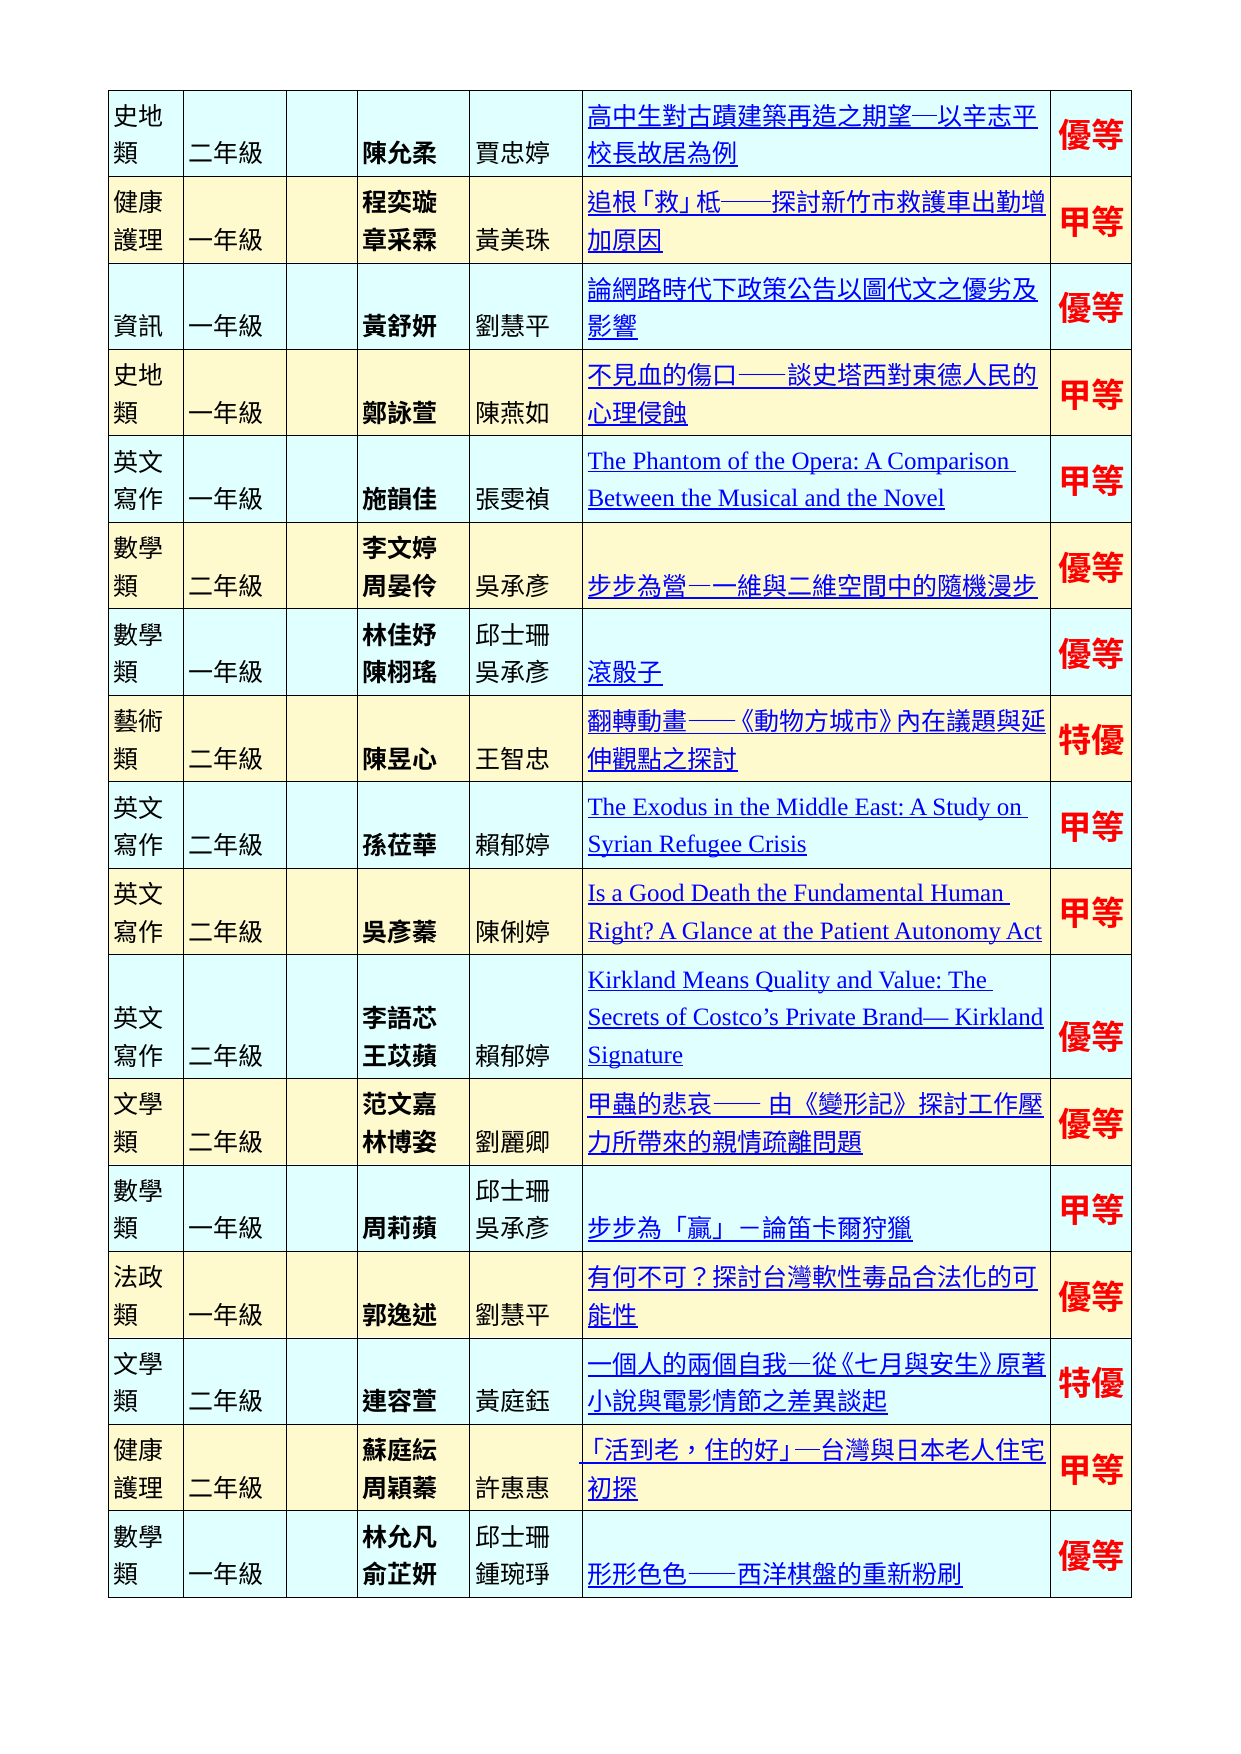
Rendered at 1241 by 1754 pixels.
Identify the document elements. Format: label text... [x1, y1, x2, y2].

table_cell 數學類 [109, 1166, 183, 1251]
table_cell 二年級 [184, 955, 286, 1078]
table_cell 周莉蘋 [358, 1166, 469, 1251]
table_cell 林佳妤 陳栩瑤 [358, 609, 469, 695]
table_cell 數學類 [109, 523, 183, 608]
table_cell [287, 91, 357, 176]
table_cell 孫莅華 [358, 782, 469, 868]
table_cell 追根「救」柢──探討新竹市救護車出勤增加原因 [583, 177, 1050, 262]
table_cell 邱士珊 吳承彥 [470, 609, 582, 695]
table_cell 邱士珊 鍾琬琤 [470, 1511, 582, 1597]
table_cell 張雯禎 [470, 436, 582, 522]
table_cell The Phantom of the Opera: A Comparison Between the Musical and the Novel [583, 436, 1050, 522]
table_cell 賴郁婷 [470, 782, 582, 868]
table_cell 優等 [1051, 523, 1131, 608]
table_cell 許惠惠 [470, 1425, 582, 1510]
table_cell 藝術類 [109, 696, 183, 781]
table_cell 黃美珠 [470, 177, 582, 262]
table_cell [287, 1511, 357, 1597]
table_cell [287, 523, 357, 608]
table_cell 一年級 [184, 1166, 286, 1251]
table_cell 黃舒妍 [358, 264, 469, 349]
table_cell 健康護理 [109, 177, 183, 262]
table_cell 賴郁婷 [470, 955, 582, 1078]
table_cell [287, 782, 357, 868]
table_cell 史地類 [109, 350, 183, 435]
table_cell [287, 1252, 357, 1337]
table_cell 高中生對古蹟建築再造之期望─以辛志平校長故居為例 [583, 91, 1050, 176]
table_cell 范文嘉 林博姿 [358, 1079, 469, 1164]
table_cell 一年級 [184, 1511, 286, 1597]
table_cell 邱士珊 吳承彥 [470, 1166, 582, 1251]
table_cell 健康護理 [109, 1425, 183, 1510]
table_cell 施韻佳 [358, 436, 469, 522]
table_cell [287, 264, 357, 349]
table_cell 甲等 [1051, 350, 1131, 435]
table_cell 蘇庭紜 周穎蓁 [358, 1425, 469, 1510]
table_cell 劉慧平 [470, 1252, 582, 1337]
table_cell 二年級 [184, 696, 286, 781]
table_cell 陳允柔 [358, 91, 469, 176]
table_cell 文學類 [109, 1339, 183, 1424]
table_cell 英文寫作 [109, 436, 183, 522]
table_cell 法政類 [109, 1252, 183, 1337]
table_cell 優等 [1051, 1252, 1131, 1337]
table_cell 劉麗卿 [470, 1079, 582, 1164]
table_cell [287, 1079, 357, 1164]
table_cell 林允凡 俞芷妍 [358, 1511, 469, 1597]
table_cell Is a Good Death the Fundamental Human Right? A Glance at the Patient Autonomy Act [583, 869, 1050, 954]
table_cell [287, 350, 357, 435]
table_cell 一年級 [184, 436, 286, 522]
table_cell 形形色色——西洋棋盤的重新粉刷 [583, 1511, 1050, 1597]
table_cell The Exodus in the Middle East: A Study on Syrian Refugee Crisis [583, 782, 1050, 868]
table_cell 黃庭鈺 [470, 1339, 582, 1424]
table_cell 步步為「贏」－論笛卡爾狩獵 [583, 1166, 1050, 1251]
table_cell 鄭詠萱 [358, 350, 469, 435]
table_cell 二年級 [184, 1079, 286, 1164]
table_cell Kirkland Means Quality and Value: The Secrets of Costco’s Private Brand— Kirkland Signature [583, 955, 1050, 1078]
table_cell 滾骰子 [583, 609, 1050, 695]
table_cell 「活到老，住的好」─台灣與日本老人住宅初探 [583, 1425, 1050, 1510]
table_cell [287, 436, 357, 522]
table_cell 李語芯 王苡蘋 [358, 955, 469, 1078]
table_cell 翻轉動畫——《動物方城市》內在議題與延伸觀點之探討 [583, 696, 1050, 781]
table_cell 英文寫作 [109, 782, 183, 868]
table_cell 連容萱 [358, 1339, 469, 1424]
table_cell 陳燕如 [470, 350, 582, 435]
table_cell 文學類 [109, 1079, 183, 1164]
table_cell 不見血的傷口——談史塔西對東德人民的心理侵蝕 [583, 350, 1050, 435]
table_cell 甲等 [1051, 1425, 1131, 1510]
table_cell 優等 [1051, 91, 1131, 176]
table_cell 吳彥蓁 [358, 869, 469, 954]
table_cell 二年級 [184, 1425, 286, 1510]
table_cell 特優 [1051, 1339, 1131, 1424]
table_cell 二年級 [184, 1339, 286, 1424]
table_cell 一年級 [184, 264, 286, 349]
table_cell 甲等 [1051, 869, 1131, 954]
table_cell [287, 1166, 357, 1251]
table_cell 特優 [1051, 696, 1131, 781]
table_cell 一年級 [184, 177, 286, 262]
table_cell 有何不可？探討台灣軟性毒品合法化的可能性 [583, 1252, 1050, 1337]
table_cell 一年級 [184, 350, 286, 435]
table_cell 賈忠婷 [470, 91, 582, 176]
table_cell 優等 [1051, 609, 1131, 695]
table_cell 英文寫作 [109, 869, 183, 954]
table_cell [287, 1339, 357, 1424]
table_cell [287, 609, 357, 695]
table_cell 二年級 [184, 782, 286, 868]
table_cell 甲等 [1051, 177, 1131, 262]
table_cell 劉慧平 [470, 264, 582, 349]
table_cell 優等 [1051, 1511, 1131, 1597]
table_cell 二年級 [184, 523, 286, 608]
table_cell 步步為營—一維與二維空間中的隨機漫步 [583, 523, 1050, 608]
table_cell 一年級 [184, 609, 286, 695]
table_cell 優等 [1051, 955, 1131, 1078]
table_cell [287, 1425, 357, 1510]
table_cell 甲等 [1051, 782, 1131, 868]
table_cell 論網路時代下政策公告以圖代文之優劣及影響 [583, 264, 1050, 349]
table_cell [287, 696, 357, 781]
table_cell 數學類 [109, 609, 183, 695]
table_cell 吳承彥 [470, 523, 582, 608]
table_cell 甲等 [1051, 1166, 1131, 1251]
table_cell 陳俐婷 [470, 869, 582, 954]
table_cell 程奕璇 章采霖 [358, 177, 469, 262]
table_cell [287, 177, 357, 262]
table_cell [287, 955, 357, 1078]
table_cell 優等 [1051, 264, 1131, 349]
table_cell [287, 869, 357, 954]
table_cell 甲蟲的悲哀—— 由《變形記》探討工作壓力所帶來的親情疏離問題 [583, 1079, 1050, 1164]
table_cell 郭逸述 [358, 1252, 469, 1337]
table_cell 優等 [1051, 1079, 1131, 1164]
table_cell 資訊 [109, 264, 183, 349]
table_cell 英文寫作 [109, 955, 183, 1078]
table_cell 二年級 [184, 91, 286, 176]
table_cell 史地類 [109, 91, 183, 176]
table_cell 王智忠 [470, 696, 582, 781]
table_cell 陳昱心 [358, 696, 469, 781]
table_cell 二年級 [184, 869, 286, 954]
table_cell 一個人的兩個自我—從《七月與安生》原著小說與電影情節之差異談起 [583, 1339, 1050, 1424]
table_cell 甲等 [1051, 436, 1131, 522]
table_cell 李文婷 周晏伶 [358, 523, 469, 608]
table_cell 一年級 [184, 1252, 286, 1337]
table_cell 數學類 [109, 1511, 183, 1597]
